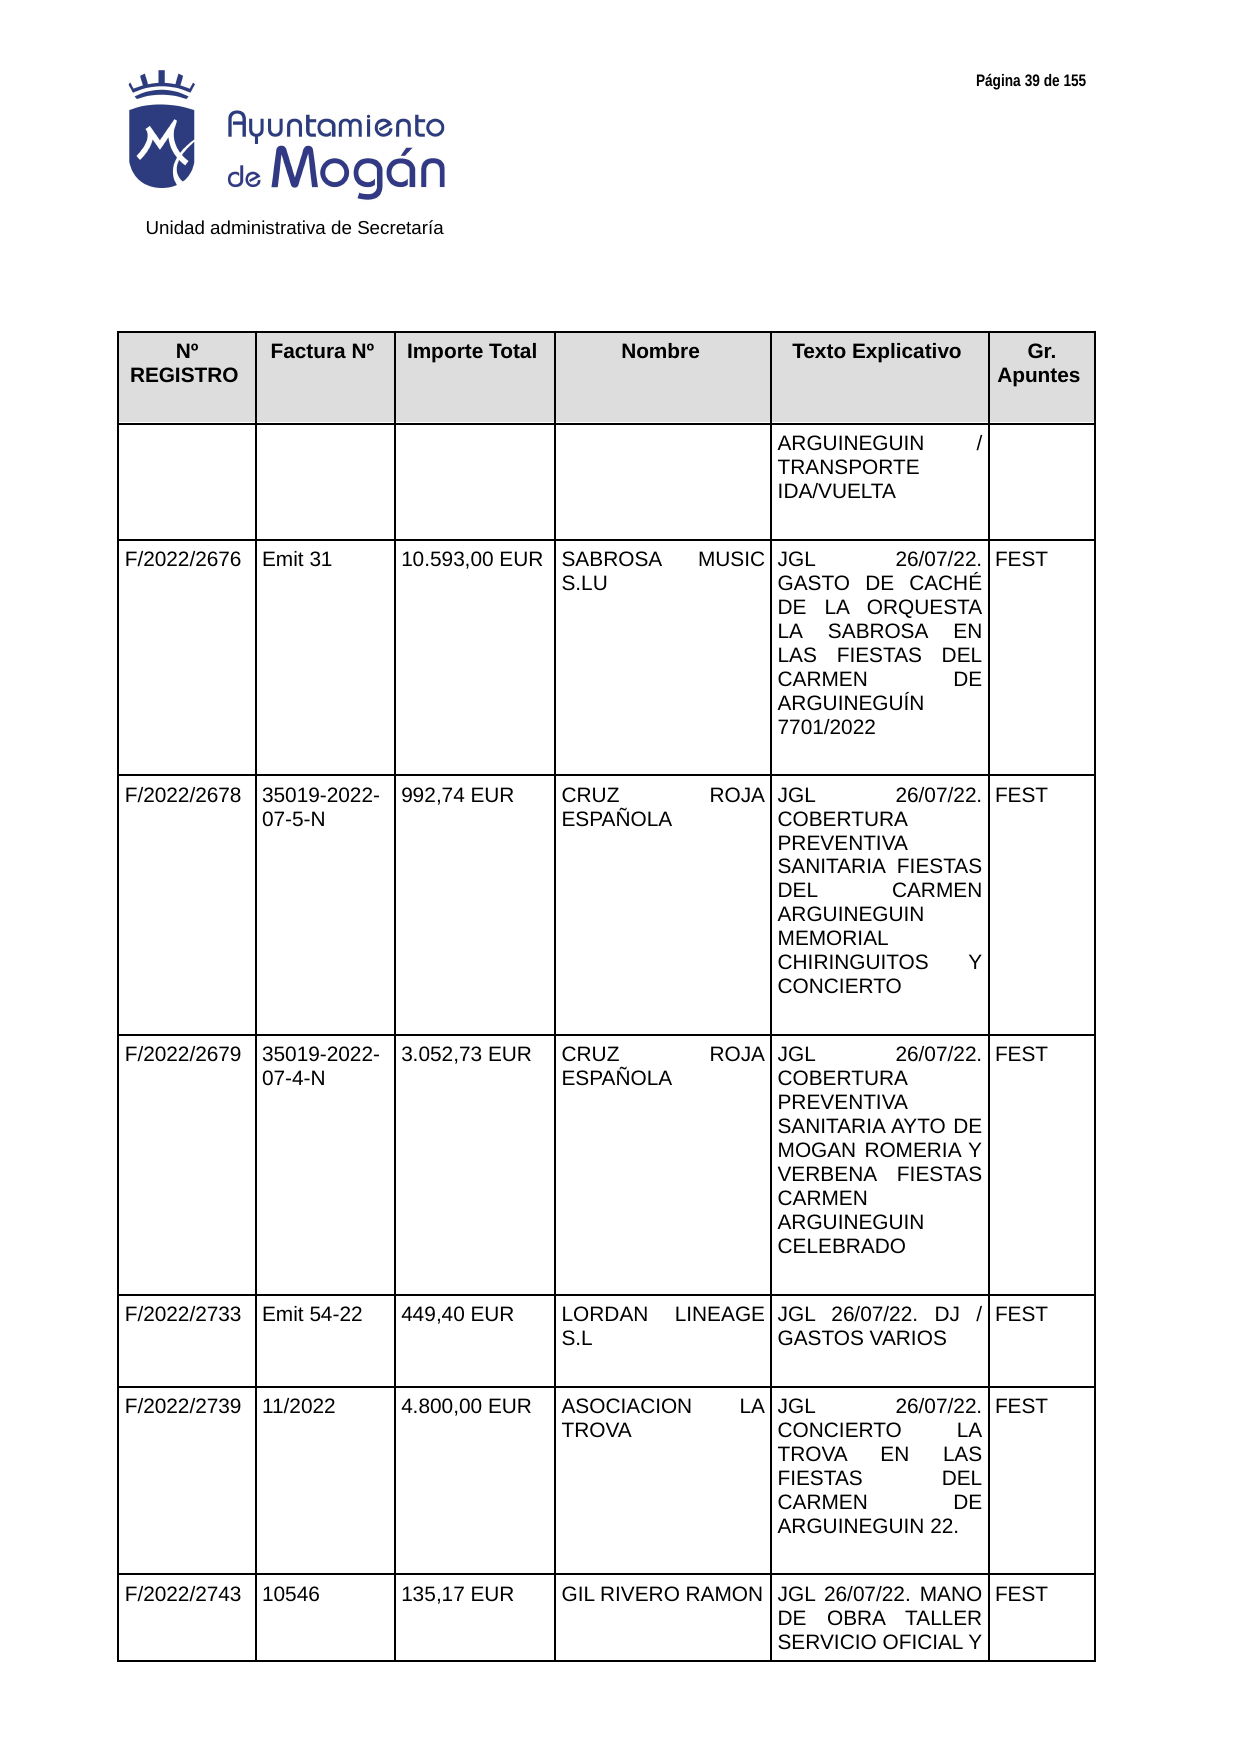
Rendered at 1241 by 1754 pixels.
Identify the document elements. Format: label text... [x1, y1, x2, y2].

table_cell 35019-2022-07-4-N [257, 1036, 394, 1293]
table_header Nº REGISTRO [119, 333, 255, 422]
table_cell FEST [990, 1036, 1094, 1293]
table_cell F/2022/2676 [119, 541, 255, 774]
table_cell 10.593,00 EUR [396, 541, 554, 774]
table_cell ASOCIACION LA TROVA [556, 1388, 770, 1573]
table_header Importe Total [396, 333, 554, 422]
table_cell F/2022/2679 [119, 1036, 255, 1293]
table_cell LORDAN LINEAGE S.L [556, 1296, 770, 1386]
table_header Factura Nº [257, 333, 394, 422]
table_cell FEST [990, 1388, 1094, 1573]
table_cell ARGUINEGUIN / TRANSPORTE IDA/VUELTA [772, 425, 988, 538]
table_cell Emit 54-22 [257, 1296, 394, 1386]
table_cell 10546 [257, 1575, 394, 1660]
table_cell JGL 26/07/22. MANO DE OBRA TALLER SERVICIO OFICIAL Y [772, 1575, 988, 1660]
table_cell 449,40 EUR [396, 1296, 554, 1386]
table_header Nombre [556, 333, 770, 422]
table_cell 35019-2022-07-5-N [257, 776, 394, 1034]
table_cell CRUZ ROJA ESPAÑOLA [556, 1036, 770, 1293]
table_cell 3.052,73 EUR [396, 1036, 554, 1293]
table_cell F/2022/2739 [119, 1388, 255, 1573]
table_header Texto Explicativo [772, 333, 988, 422]
table_cell JGL 26/07/22. GASTO DE CACHÉ DE LA ORQUESTA LA SABROSA EN LAS FIESTAS DEL CARMEN DE ARGUINEGUÍN 7701/2022 [772, 541, 988, 774]
table_cell [990, 425, 1094, 538]
table_cell 135,17 EUR [396, 1575, 554, 1660]
table_cell [556, 425, 770, 538]
table_cell F/2022/2743 [119, 1575, 255, 1660]
table_cell JGL 26/07/22. COBERTURA PREVENTIVA SANITARIA FIESTAS DEL CARMEN ARGUINEGUIN MEMORIAL CHIRINGUITOS Y CONCIERTO [772, 776, 988, 1034]
table_cell FEST [990, 1296, 1094, 1386]
table_cell 4.800,00 EUR [396, 1388, 554, 1573]
table_cell FEST [990, 541, 1094, 774]
table_cell F/2022/2678 [119, 776, 255, 1034]
table_cell JGL 26/07/22. DJ / GASTOS VARIOS [772, 1296, 988, 1386]
table_cell [257, 425, 394, 538]
table_header Gr. Apuntes [990, 333, 1094, 422]
table_cell 992,74 EUR [396, 776, 554, 1034]
table_cell 11/2022 [257, 1388, 394, 1573]
table_cell SABROSA MUSIC S.LU [556, 541, 770, 774]
table_cell CRUZ ROJA ESPAÑOLA [556, 776, 770, 1034]
table_cell Emit 31 [257, 541, 394, 774]
table_cell JGL 26/07/22. COBERTURA PREVENTIVA SANITARIA AYTO DE MOGAN ROMERIA Y VERBENA FIESTAS CARMEN ARGUINEGUIN CELEBRADO [772, 1036, 988, 1293]
picture [128, 70, 445, 206]
table_cell JGL 26/07/22. CONCIERTO LA TROVA EN LAS FIESTAS DEL CARMEN DE ARGUINEGUIN 22. [772, 1388, 988, 1573]
table_cell [396, 425, 554, 538]
table_cell FEST [990, 1575, 1094, 1660]
table_cell F/2022/2733 [119, 1296, 255, 1386]
table_cell [119, 425, 255, 538]
table_cell GIL RIVERO RAMON [556, 1575, 770, 1660]
table_cell FEST [990, 776, 1094, 1034]
